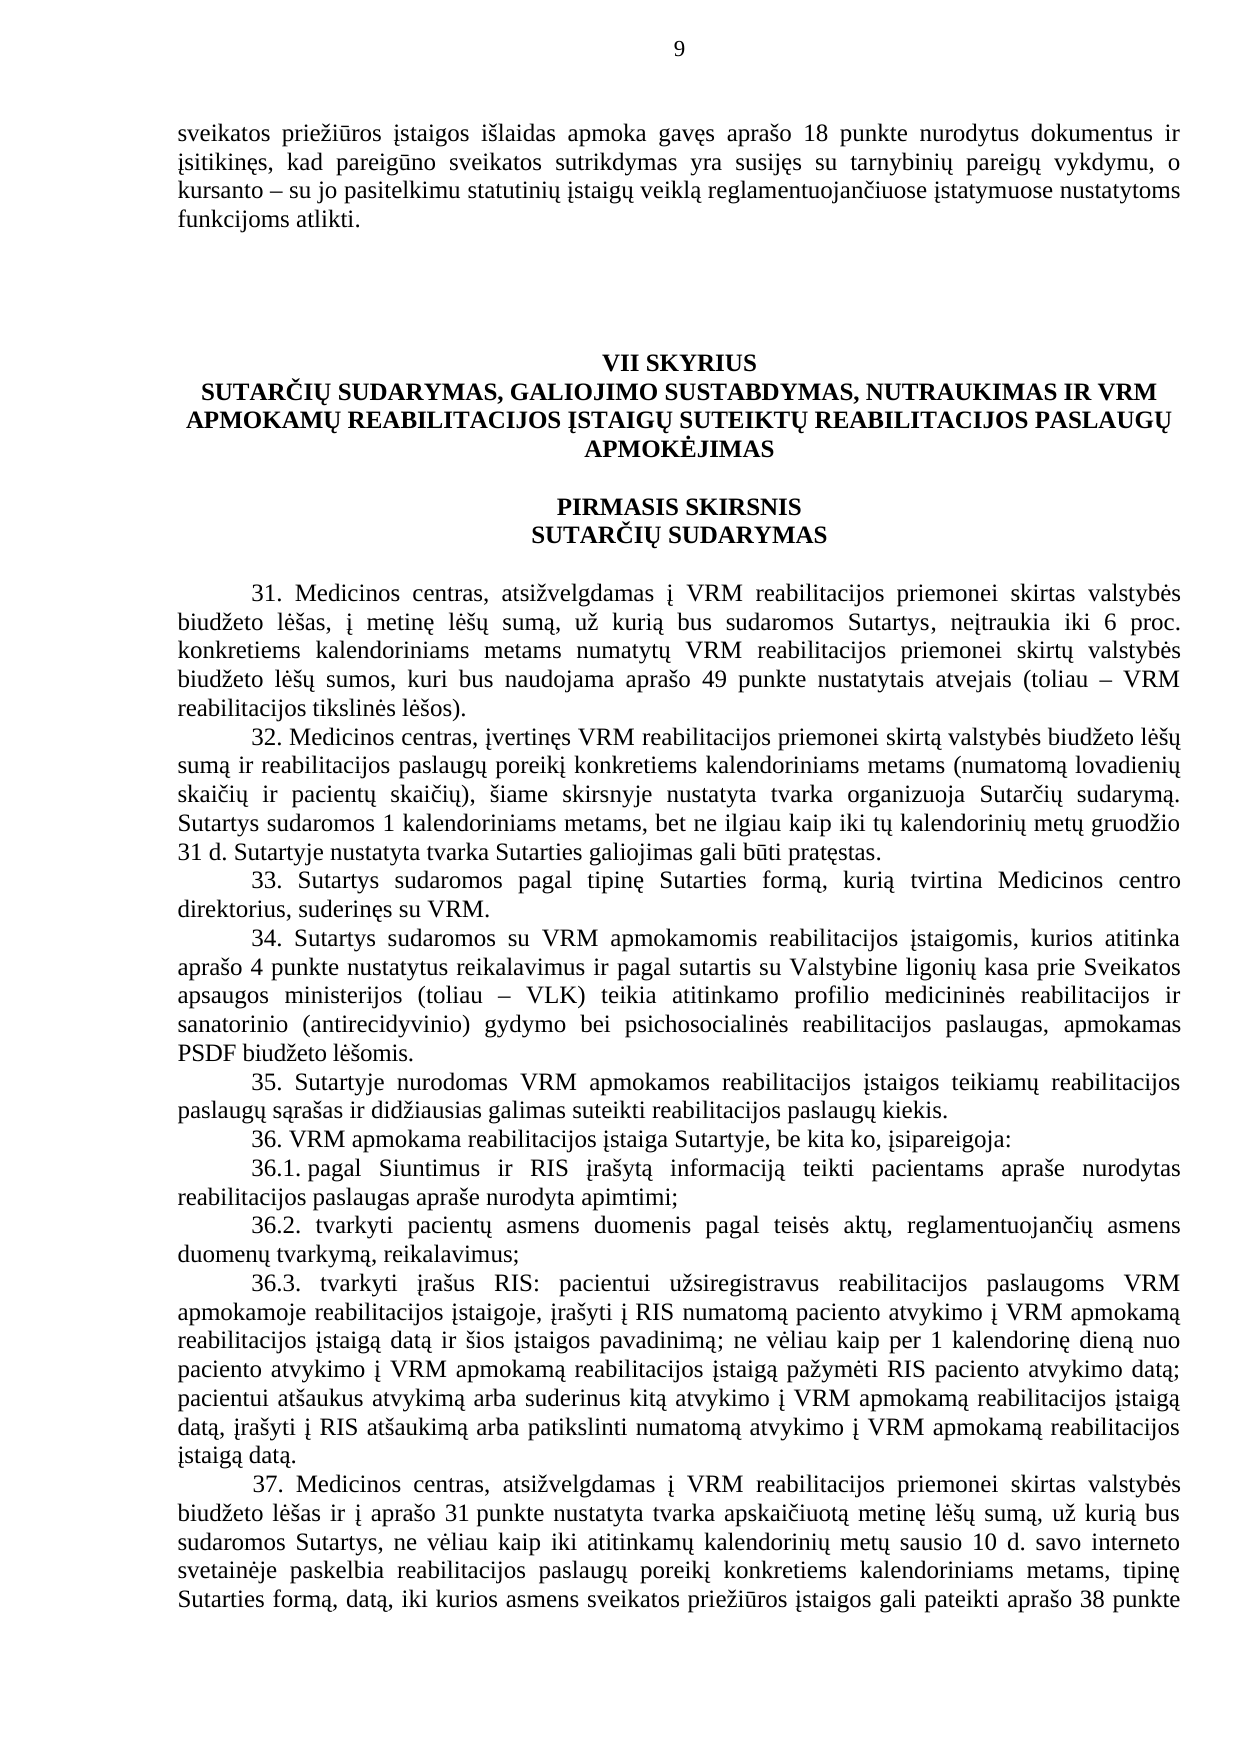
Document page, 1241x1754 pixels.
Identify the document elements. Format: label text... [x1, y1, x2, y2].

text PIRMASIS SKIRSNIS [177, 492, 1181, 521]
text 36.3. tvarkyti įrašus RIS: pacientui užsiregistravus reabilitacijos paslaugoms VRM apmokamoje reabilitacijos įstaigoje, įrašyti į RIS numatomą paciento atvykimo į VRM apmokamą reabilitacijos įstaigą datą ir šios įstaigos pavadinimą; ne vėliau kaip per 1 kalendorinę dieną nuo paciento atvykimo į VRM apmokamą reabilitacijos įstaigą pažymėti RIS paciento atvykimo datą; pacientui atšaukus atvykimą arba suderinus kitą atvykimo į VRM apmokamą reabilitacijos įstaigą datą, įrašyti į RIS atšaukimą arba patikslinti numatomą atvykimo į VRM apmokamą reabilitacijos įstaigą datą. [177, 1268, 1181, 1469]
text 36.2. tvarkyti pacientų asmens duomenis pagal teisės aktų, reglamentuojančių asmens duomenų tvarkymą, reikalavimus; [177, 1211, 1181, 1268]
text SUTARČIŲ SUDARYMAS, GALIOJIMO SUSTABDYMAS, NUTRAUKIMAS IR VRM APMOKAMŲ REABILITACIJOS ĮSTAIGŲ SUTEIKTŲ REABILITACIJOS PASLAUGŲ APMOKĖJIMAS [177, 377, 1181, 463]
text 32. Medicinos centras, įvertinęs VRM reabilitacijos priemonei skirtą valstybės biudžeto lėšų sumą ir reabilitacijos paslaugų poreikį konkretiems kalendoriniams metams (numatomą lovadienių skaičių ir pacientų skaičių), šiame skirsnyje nustatyta tvarka organizuoja Sutarčių sudarymą. Sutartys sudaromos 1 kalendoriniams metams, bet ne ilgiau kaip iki tų kalendorinių metų gruodžio 31 d. Sutartyje nustatyta tvarka Sutarties galiojimas gali būti pratęstas. [177, 722, 1181, 866]
text 36.1. pagal Siuntimus ir RIS įrašytą informaciją teikti pacientams apraše nurodytas reabilitacijos paslaugas apraše nurodyta apimtimi; [177, 1153, 1181, 1211]
text 34. Sutartys sudaromos su VRM apmokamomis reabilitacijos įstaigomis, kurios atitinka aprašo 4 punkte nustatytus reikalavimus ir pagal sutartis su Valstybine ligonių kasa prie Sveikatos apsaugos ministerijos (toliau – VLK) teikia atitinkamo profilio medicininės reabilitacijos ir sanatorinio (antirecidyvinio) gydymo bei psichosocialinės reabilitacijos paslaugas, apmokamas PSDF biudžeto lėšomis. [177, 923, 1181, 1067]
text 37. Medicinos centras, atsižvelgdamas į VRM reabilitacijos priemonei skirtas valstybės biudžeto lėšas ir į aprašo 31 punkte nustatyta tvarka apskaičiuotą metinę lėšų sumą, už kurią bus sudaromos Sutartys, ne vėliau kaip iki atitinkamų kalendorinių metų sausio 10 d. savo interneto svetainėje paskelbia reabilitacijos paslaugų poreikį konkretiems kalendoriniams metams, tipinę Sutarties formą, datą, iki kurios asmens sveikatos priežiūros įstaigos gali pateikti aprašo 38 punkte [177, 1469, 1181, 1613]
text SUTARČIŲ SUDARYMAS [177, 521, 1181, 549]
text 35. Sutartyje nurodomas VRM apmokamos reabilitacijos įstaigos teikiamų reabilitacijos paslaugų sąrašas ir didžiausias galimas suteikti reabilitacijos paslaugų kiekis. [177, 1067, 1181, 1124]
text 36. VRM apmokama reabilitacijos įstaiga Sutartyje, be kita ko, įsipareigoja: [177, 1124, 1181, 1153]
text VII SKYRIUS [177, 348, 1181, 377]
text 33. Sutartys sudaromos pagal tipinę Sutarties formą, kurią tvirtina Medicinos centro direktorius, suderinęs su VRM. [177, 866, 1181, 923]
text 31. Medicinos centras, atsižvelgdamas į VRM reabilitacijos priemonei skirtas valstybės biudžeto lėšas, į metinę lėšų sumą, už kurią bus sudaromos Sutartys, neįtraukia iki 6 proc. konkretiems kalendoriniams metams numatytų VRM reabilitacijos priemonei skirtų valstybės biudžeto lėšų sumos, kuri bus naudojama aprašo 49 punkte nustatytais atvejais (toliau – VRM reabilitacijos tikslinės lėšos). [177, 578, 1181, 722]
text sveikatos priežiūros įstaigos išlaidas apmoka gavęs aprašo 18 punkte nurodytus dokumentus ir įsitikinęs, kad pareigūno sveikatos sutrikdymas yra susijęs su tarnybinių pareigų vykdymu, o kursanto – su jo pasitelkimu statutinių įstaigų veiklą reglamentuojančiuose įstatymuose nustatytoms funkcijoms atlikti. [177, 118, 1181, 233]
